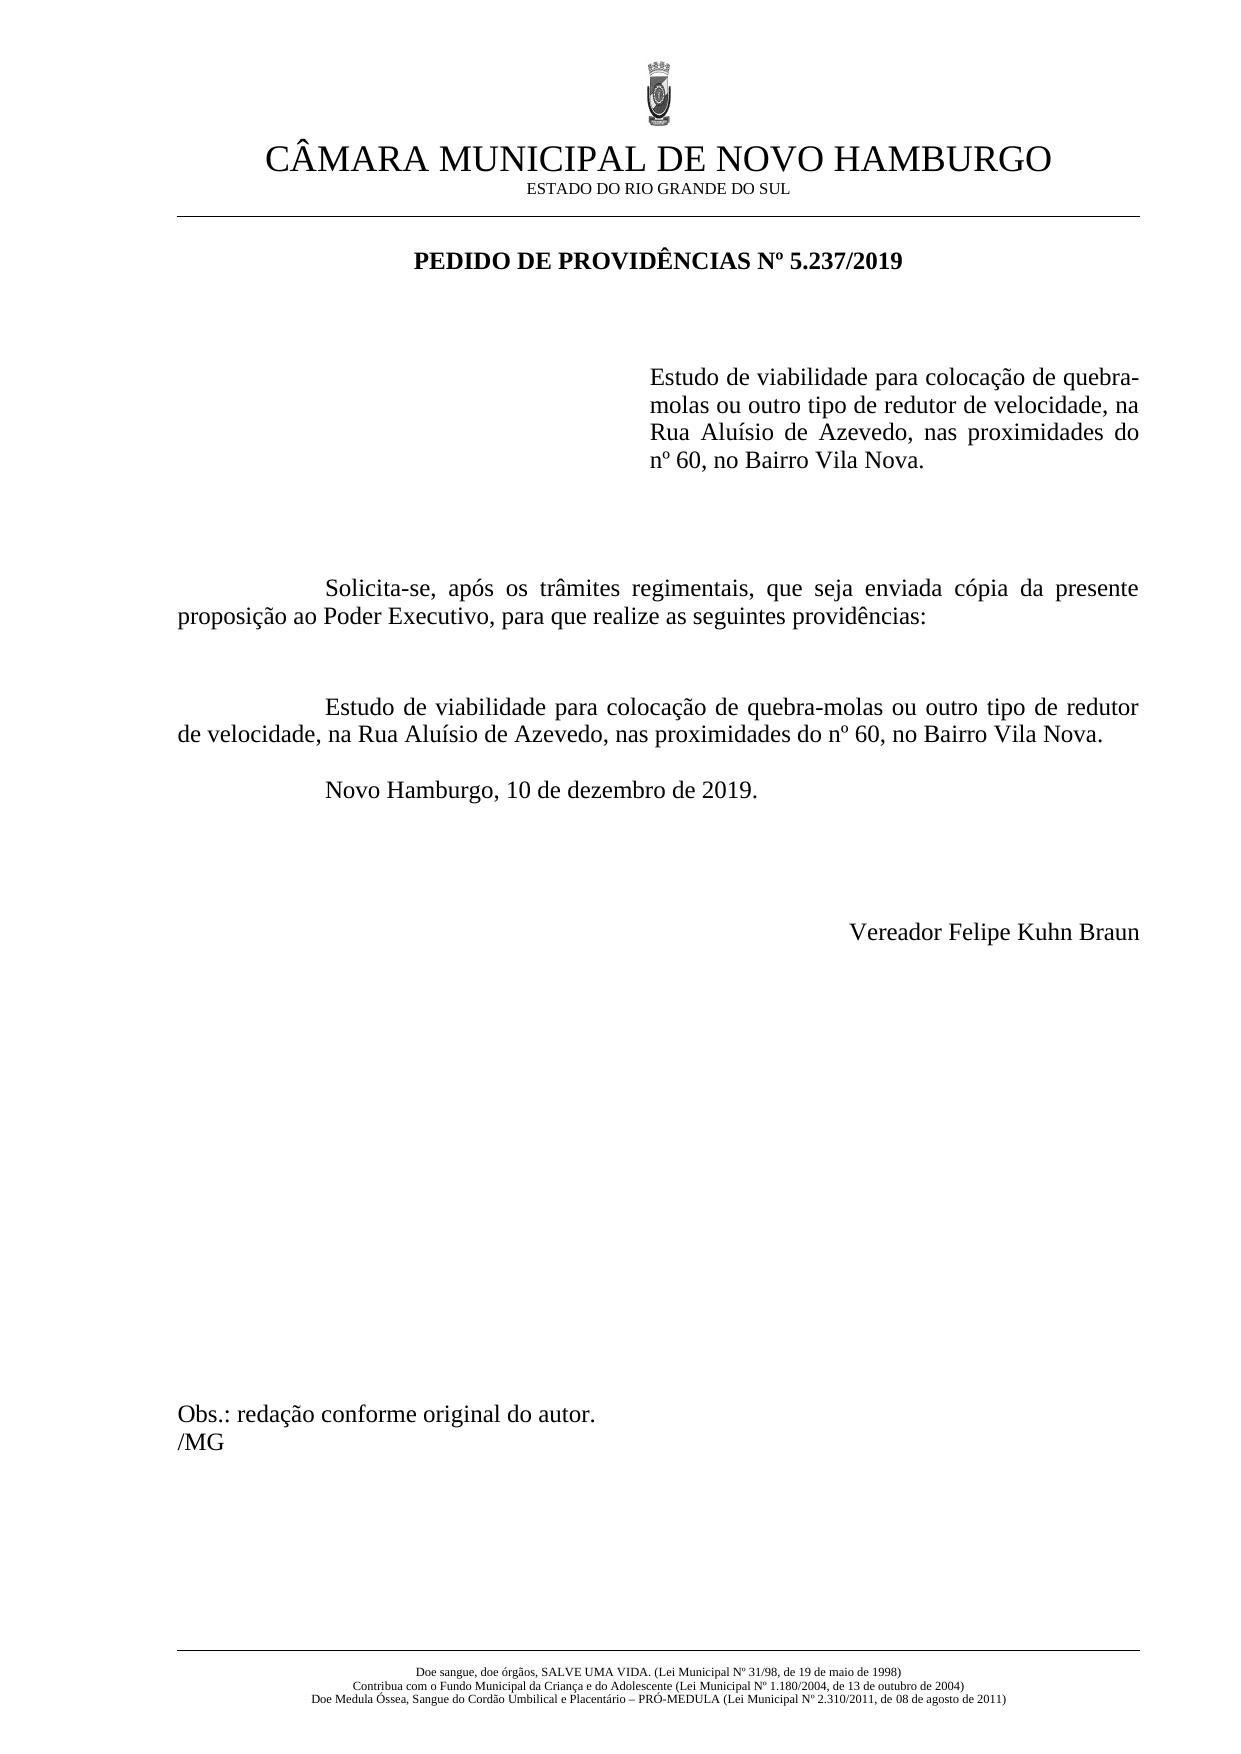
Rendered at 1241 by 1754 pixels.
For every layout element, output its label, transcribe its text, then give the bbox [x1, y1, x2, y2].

text Estudo de viabilidade para colocação de quebra-molas ou outro tipo de redutor de velocidade, na Rua Aluísio de Azevedo, nas proximidades do nº 60, no Bairro Vila Nova. [649, 363, 1140, 474]
text Obs.: redação conforme original do autor. [177, 1401, 1140, 1428]
text PEDIDO DE PROVIDÊNCIAS Nº 5.237/2019 [177, 247, 1140, 274]
text Solicita-se, após os trâmites regimentais, que seja enviada cópia da presente proposição ao Poder Executivo, para que realize as seguintes providências: [177, 574, 1140, 629]
text Estudo de viabilidade para colocação de quebra-molas ou outro tipo de redutor de velocidade, na Rua Aluísio de Azevedo, nas proximidades do nº 60, no Bairro Vila Nova. [177, 693, 1140, 748]
text Novo Hamburgo, 10 de dezembro de 2019. [177, 776, 1140, 803]
text Vereador Felipe Kuhn Braun [177, 918, 1140, 945]
text /MG [177, 1428, 1140, 1456]
